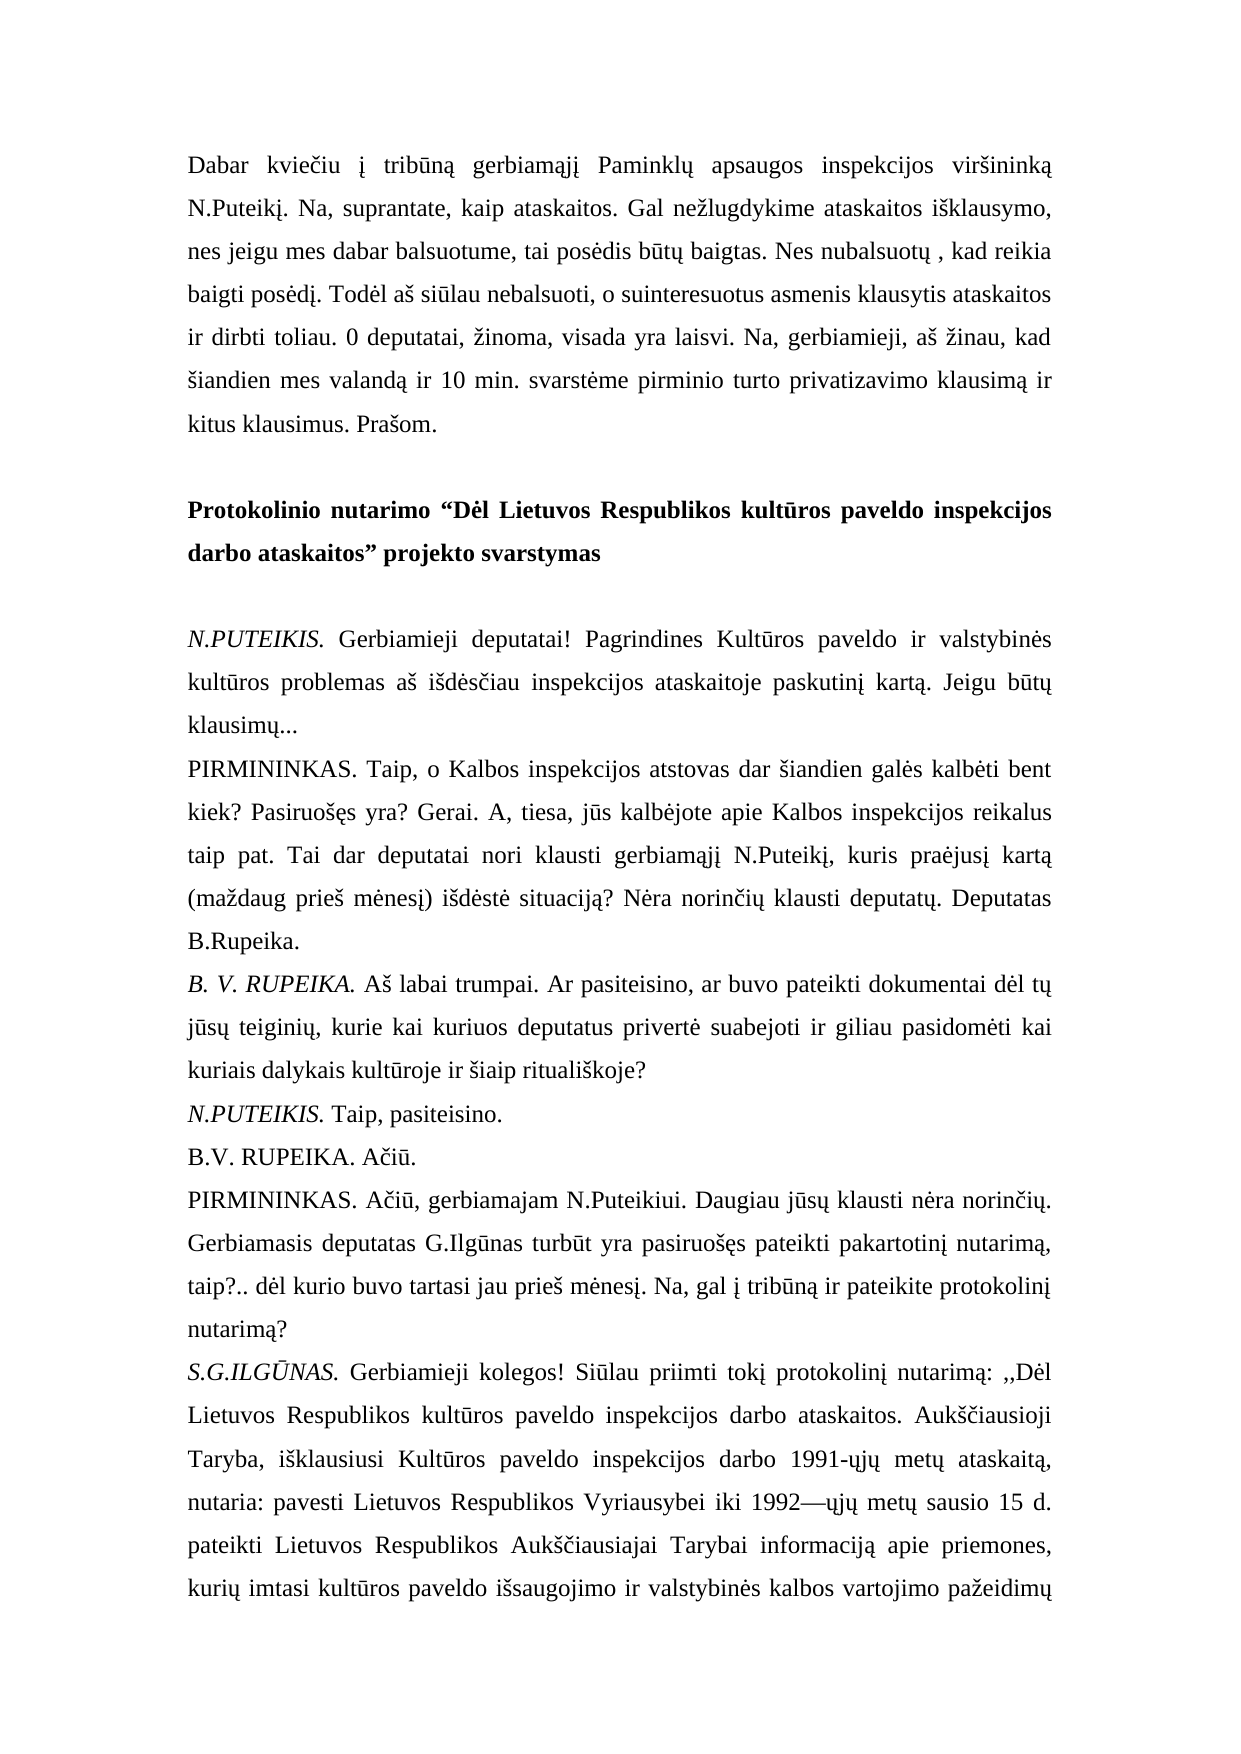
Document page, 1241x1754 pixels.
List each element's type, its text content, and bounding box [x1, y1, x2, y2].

text Dabar kviečiu į tribūną gerbiamąjį Paminklų apsaugos inspekcijos viršininką N.Puteikį. Na, suprantate, kaip ataskaitos. Gal nežlugdykime ataskaitos išklausymo, nes jeigu mes dabar balsuotume, tai posėdis būtų baigtas. Nes nubalsuotų , kad reikia baigti posėdį. Todėl aš siūlau nebalsuoti, o suinteresuotus asmenis klausytis ataskaitos ir dirbti toliau. 0 deputatai, žinoma, visada yra laisvi. Na, gerbiamieji, aš žinau, kad šiandien mes valandą ir 10 min. svarstėme pirminio turto privatizavimo klausimą ir kitus klausimus. Prašom. [187, 150, 1053, 437]
text PIRMININKAS. Taip, o Kalbos inspekcijos atstovas dar šiandien galės kalbėti bent kiek? Pasiruošęs yra? Gerai. A, tiesa, jūs kalbėjote apie Kalbos inspekcijos reikalus taip pat. Tai dar deputatai nori klausti gerbiamąjį N.Puteikį, kuris praėjusį kartą (maždaug prieš mėnesį) išdėstė situaciją? Nėra norinčių klausti deputatų. Deputatas B.Rupeika. [187, 754, 1053, 955]
text Protokolinio nutarimo “Dėl Lietuvos Respublikos kultūros paveldo inspekcijos darbo ataskaitos” projekto svarstymas [187, 495, 1053, 567]
text S.G.ILGŪNAS. Gerbiamieji kolegos! Siūlau priimti tokį protokolinį nutarimą: ,,Dėl Lietuvos Respublikos kultūros paveldo inspekcijos darbo ataskaitos. Aukščiausioji Taryba, išklausiusi Kultūros paveldo inspekcijos darbo 1991-ųjų metų ataskaitą, nutaria: pavesti Lietuvos Respublikos Vyriausybei iki 1992—ųjų metų sausio 15 d. pateikti Lietuvos Respublikos Aukščiausiajai Tarybai informaciją apie priemones, kurių imtasi kultūros paveldo išsaugojimo ir valstybinės kalbos vartojimo pažeidimų [187, 1357, 1053, 1602]
text N.PUTEIKIS. Taip, pasiteisino. [187, 1099, 1053, 1127]
text B.V. RUPEIKA. Ačiū. [187, 1142, 1053, 1171]
text N.PUTEIKIS. Gerbiamieji deputatai! Pagrindines Kultūros paveldo ir valstybinės kultūros problemas aš išdėsčiau inspekcijos ataskaitoje paskutinį kartą. Jeigu būtų klausimų... [187, 624, 1053, 739]
text PIRMININKAS. Ačiū, gerbiamajam N.Puteikiui. Daugiau jūsų klausti nėra norinčių. Gerbiamasis deputatas G.Ilgūnas turbūt yra pasiruošęs pateikti pakartotinį nutarimą, taip?.. dėl kurio buvo tartasi jau prieš mėnesį. Na, gal į tribūną ir pateikite protokolinį nutarimą? [187, 1185, 1053, 1343]
text B. V. RUPEIKA. Aš labai trumpai. Ar pasiteisino, ar buvo pateikti dokumentai dėl tų jūsų teiginių, kurie kai kuriuos deputatus privertė suabejoti ir giliau pasidomėti kai kuriais dalykais kultūroje ir šiaip rituališkoje? [187, 969, 1053, 1084]
